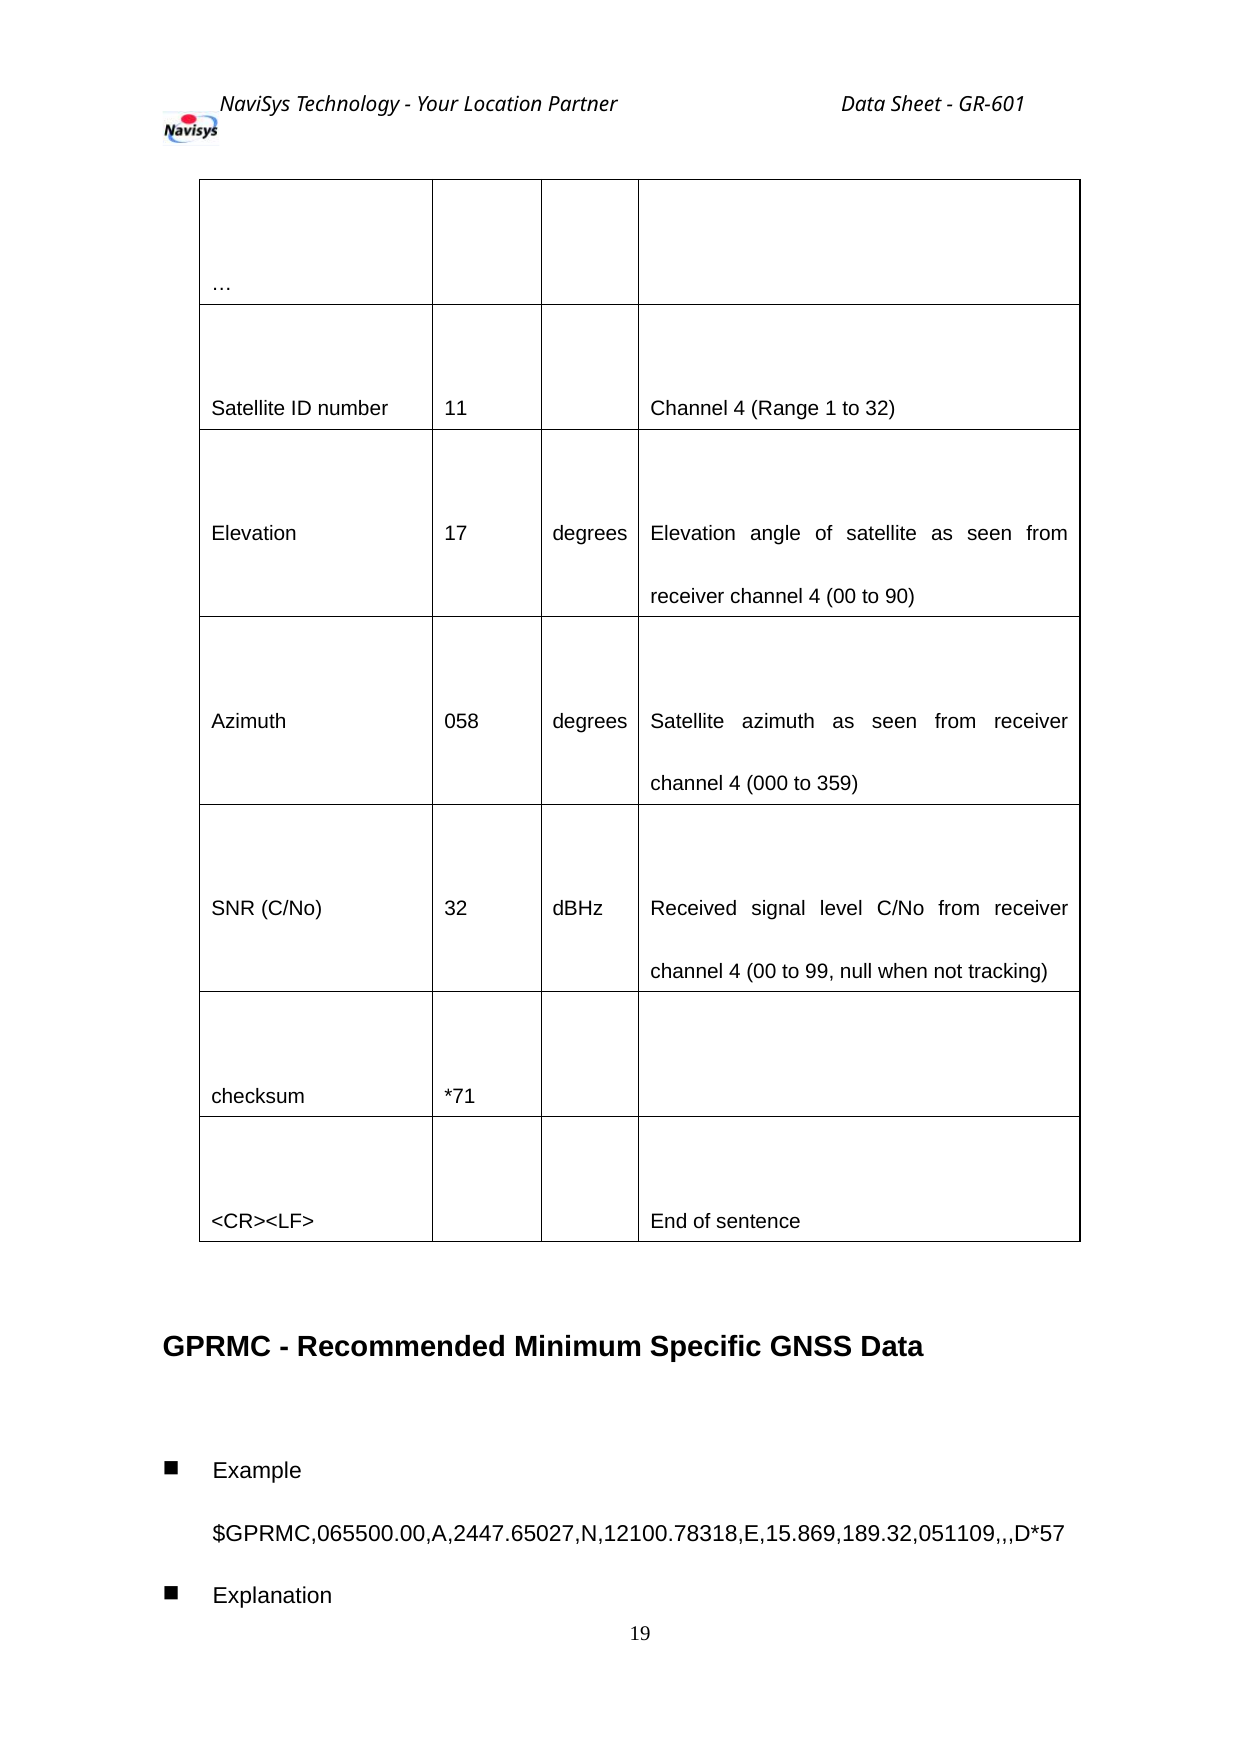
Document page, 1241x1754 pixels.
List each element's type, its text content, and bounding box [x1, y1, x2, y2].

table_cell [542, 305, 638, 429]
table_cell End of sentence [639, 1117, 1079, 1241]
table_cell SNR (C/No) [200, 805, 432, 991]
table_cell Azimuth [200, 617, 432, 804]
table_cell Channel 4 (Range 1 to 32) [639, 305, 1079, 429]
list Explanation [162, 1554, 1117, 1616]
table_cell Elevation [200, 430, 432, 616]
subtitle GPRMC - Recommended Minimum Specific GNSS Data [162, 1304, 1117, 1366]
text $GPRMC,065500.00,A,2447.65027,N,12100.78318,E,15.869,189.32,051109,,,D*57 [162, 1491, 1117, 1554]
table_cell 058 [433, 617, 541, 804]
table_cell … [200, 180, 432, 304]
table_cell *71 [433, 992, 541, 1116]
table_cell <CR><LF> [200, 1117, 432, 1241]
table_cell [433, 1117, 541, 1241]
table_cell [639, 992, 1079, 1116]
table_cell [542, 1117, 638, 1241]
table_cell Received signal level C/No from receiver channel 4 (00 to 99, null when not tracking) [639, 805, 1079, 991]
table_cell degrees [542, 617, 638, 804]
table_cell Elevation angle of satellite as seen from receiver channel 4 (00 to 90) [639, 430, 1079, 616]
table_cell checksum [200, 992, 432, 1116]
table_cell Satellite ID number [200, 305, 432, 429]
table_cell 11 [433, 305, 541, 429]
table_cell 32 [433, 805, 541, 991]
table_cell degrees [542, 430, 638, 616]
table_cell [639, 180, 1079, 304]
table_cell 17 [433, 430, 541, 616]
table_cell [542, 180, 638, 304]
table_cell [542, 992, 638, 1116]
table_cell [433, 180, 541, 304]
table_cell dBHz [542, 805, 638, 991]
list Example [162, 1429, 1117, 1491]
table_cell Satellite azimuth as seen from receiver channel 4 (000 to 359) [639, 617, 1079, 804]
